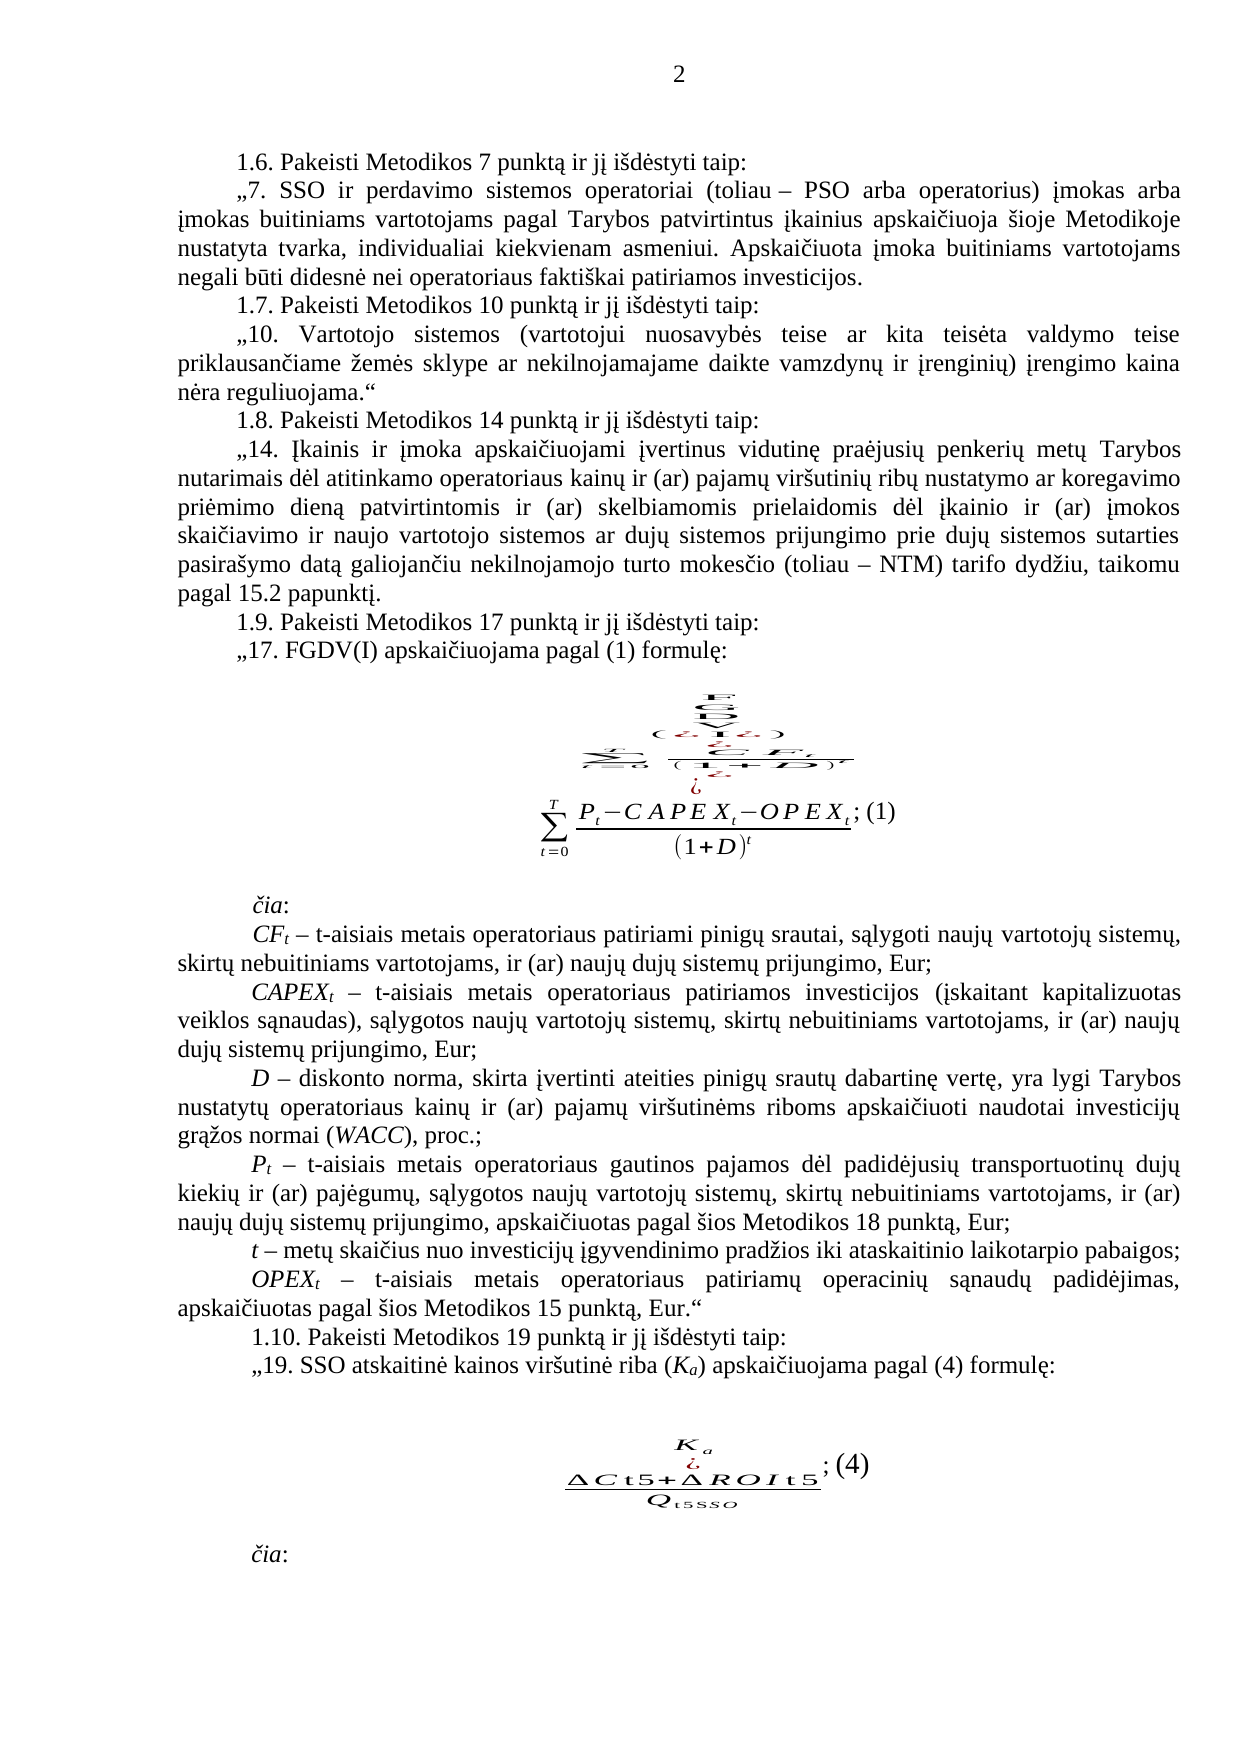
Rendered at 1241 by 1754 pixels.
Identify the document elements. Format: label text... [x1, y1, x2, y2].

text 1.6. Pakeisti Metodikos 7 punktą ir jį išdėstyti taip: [177, 147, 1181, 176]
text 1.9. Pakeisti Metodikos 17 punktą ir jį išdėstyti taip: [177, 607, 1181, 636]
text ; (1) [253, 777, 1181, 862]
text 1.8. Pakeisti Metodikos 14 punktą ir jį išdėstyti taip: [177, 406, 1181, 434]
text čia: [177, 891, 1181, 919]
text Pt – t-aisiais metais operatoriaus gautinos pajamos dėl padidėjusių transportuotinų dujų kiekių ir (ar) pajėgumų, sąlygotos naujų vartotojų sistemų, skirtų nebuitiniams vartotojams, ir (ar) naujų dujų sistemų prijungimo, apskaičiuotas pagal šios Metodikos 18 punktą, Eur; [177, 1149, 1181, 1236]
text „14. Įkainis ir įmoka apskaičiuojami įvertinus vidutinę praėjusių penkerių metų Tarybos nutarimais dėl atitinkamo operatoriaus kainų ir (ar) pajamų viršutinių ribų nustatymo ar koregavimo priėmimo dieną patvirtintomis ir (ar) skelbiamomis prielaidomis dėl įkainio ir (ar) įmokos skaičiavimo ir naujo vartotojo sistemos ar dujų sistemos prijungimo prie dujų sistemos sutarties pasirašymo datą galiojančiu nekilnojamojo turto mokesčio (toliau – NTM) tarifo dydžiu, taikomu pagal 15.2 papunktį. [177, 434, 1181, 607]
text 1.10. Pakeisti Metodikos 19 punktą ir jį išdėstyti taip: [177, 1322, 1181, 1351]
text CFt – t-aisiais metais operatoriaus patiriami pinigų srautai, sąlygoti naujų vartotojų sistemų, skirtų nebuitiniams vartotojams, ir (ar) naujų dujų sistemų prijungimo, Eur; [177, 919, 1181, 977]
text t – metų skaičius nuo investicijų įgyvendinimo pradžios iki ataskaitinio laikotarpio pabaigos; [177, 1236, 1181, 1264]
text OPEXt – t-aisiais metais operatoriaus patiriamų operacinių sąnaudų padidėjimas, apskaičiuotas pagal šios Metodikos 15 punktą, Eur.“ [177, 1264, 1181, 1322]
text ; (4) [177, 1437, 1181, 1510]
text „17. FGDV(I) apskaičiuojama pagal (1) formulę: [177, 636, 1181, 664]
text „10. Vartotojo sistemos (vartotojui nuosavybės teise ar kita teisėta valdymo teise priklausančiame žemės sklype ar nekilnojamajame daikte vamzdynų ir įrenginių) įrengimo kaina nėra reguliuojama.“ [177, 319, 1181, 406]
text CAPEXt – t-aisiais metais operatoriaus patiriamos investicijos (įskaitant kapitalizuotas veiklos sąnaudas), sąlygotos naujų vartotojų sistemų, skirtų nebuitiniams vartotojams, ir (ar) naujų dujų sistemų prijungimo, Eur; [177, 977, 1181, 1063]
text „7. SSO ir perdavimo sistemos operatoriai (toliau – PSO arba operatorius) įmokas arba įmokas buitiniams vartotojams pagal Tarybos patvirtintus įkainius apskaičiuoja šioje Metodikoje nustatyta tvarka, individualiai kiekvienam asmeniui. Apskaičiuota įmoka buitiniams vartotojams negali būti didesnė nei operatoriaus faktiškai patiriamos investicijos. [177, 176, 1181, 291]
text D – diskonto norma, skirta įvertinti ateities pinigų srautų dabartinę vertę, yra lygi Tarybos nustatytų operatoriaus kainų ir (ar) pajamų viršutinėms riboms apskaičiuoti naudotai investicijų grąžos normai (WACC), proc.; [177, 1063, 1181, 1149]
text „19. SSO atskaitinė kainos viršutinė riba (Ka) apskaičiuojama pagal (4) formulę: [177, 1351, 1181, 1379]
text 1.7. Pakeisti Metodikos 10 punktą ir jį išdėstyti taip: [177, 291, 1181, 319]
text čia: [177, 1539, 1181, 1568]
